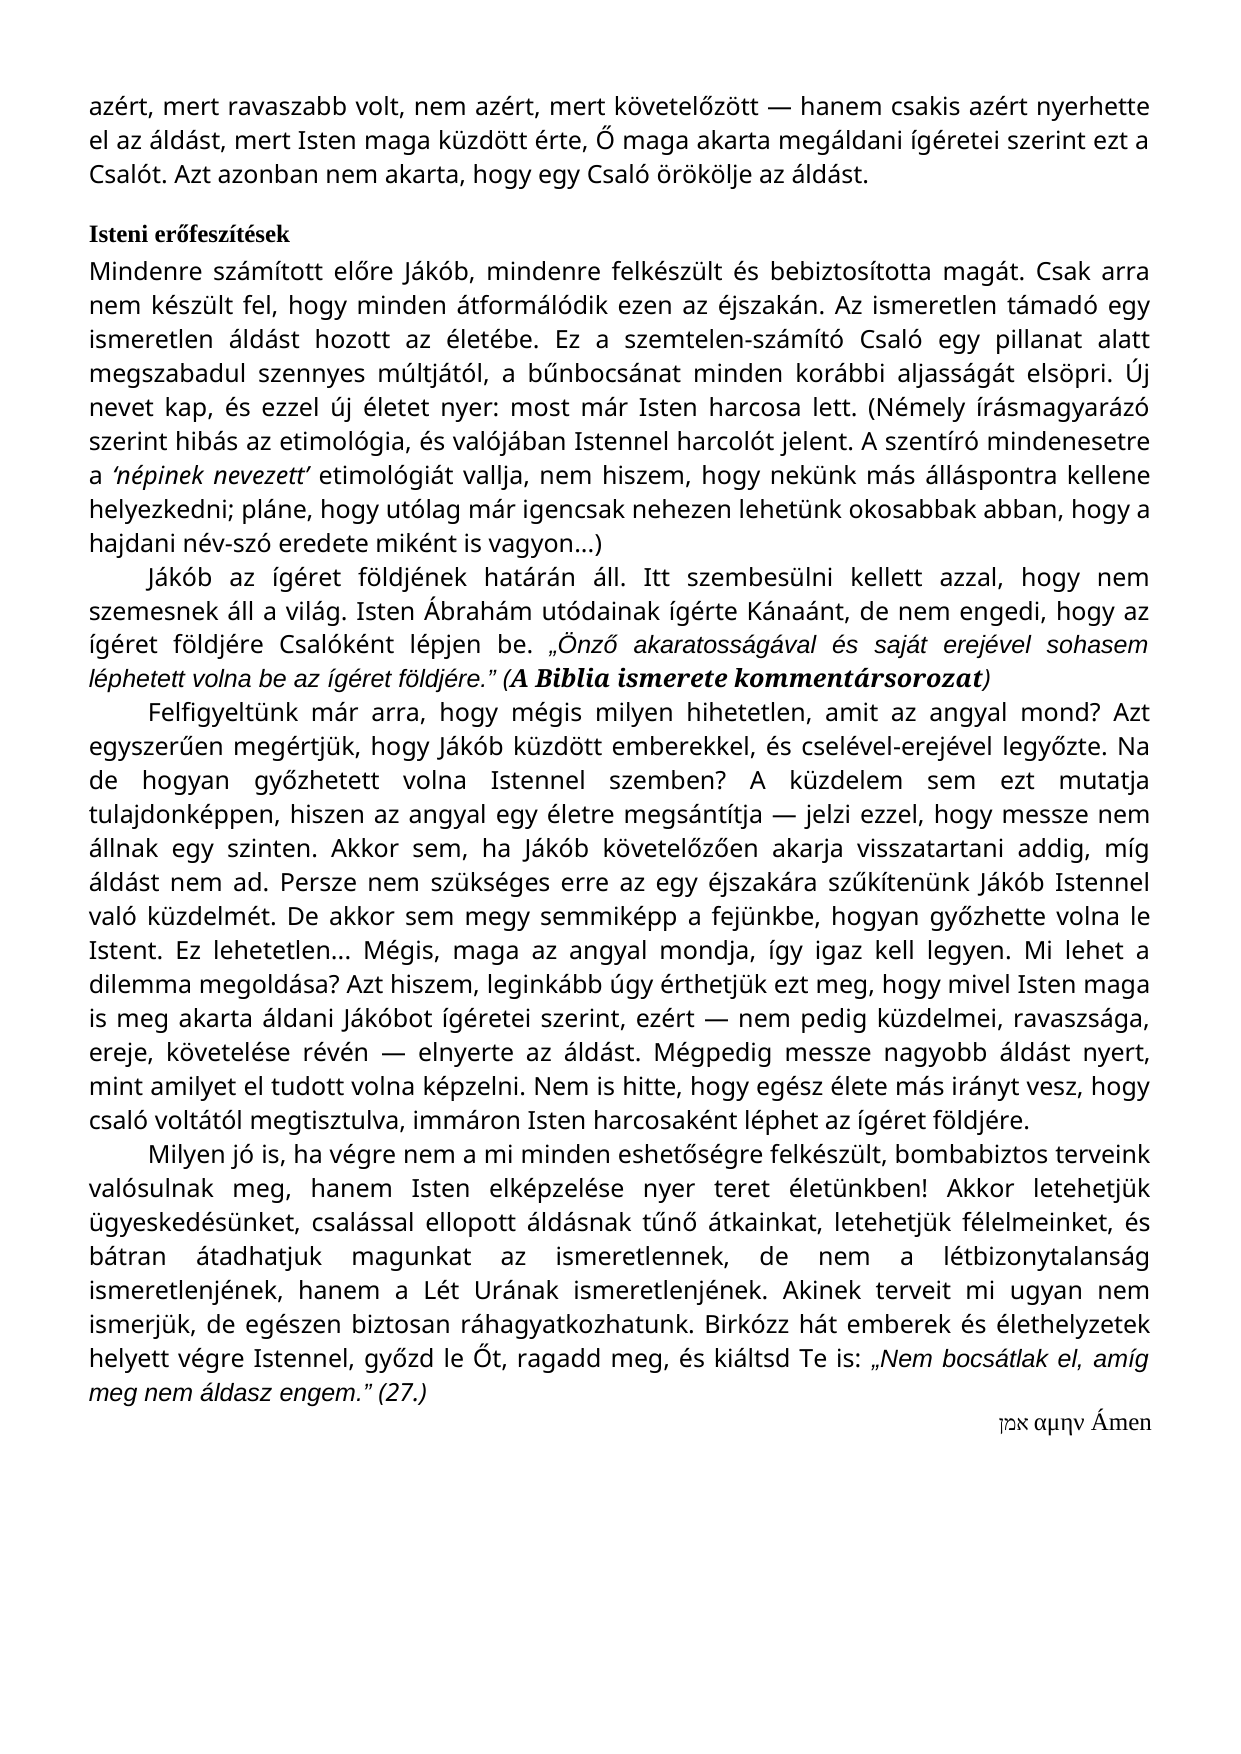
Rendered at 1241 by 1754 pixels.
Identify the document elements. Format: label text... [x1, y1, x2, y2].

text Milyen jó is, ha végre nem a mi minden eshetőségre felkészült, bombabiztos terveink valósulnak meg, hanem Isten elképzelése nyer teret életünkben! Akkor letehetjük ügyeskedésünket, csalással ellopott áldásnak tűnő átkainkat, letehetjük félelmeinket, és bátran átadhatjuk magunkat az ismeretlennek, de nem a létbizonytalanság ismeretlenjének, hanem a Lét Urának ismeretlenjének. Akinek terveit mi ugyan nem ismerjük, de egészen biztosan ráhagyatkozhatunk. Birkózz hát emberek és élethelyzetek helyett végre Istennel, győzd le Őt, ragadd meg, és kiáltsd Te is: „Nem bocsátlak el, amíg meg nem áldasz engem.” (27.) [88, 1136, 1152, 1408]
text Jákób az ígéret földjének határán áll. Itt szembesülni kellett azzal, hogy nem szemesnek áll a világ. Isten Ábrahám utódainak ígérte Kánaánt, de nem engedi, hogy az ígéret földjére Csalóként lépjen be. „Önző akaratosságával és saját erejével sohasem léphetett volna be az ígéret földjére.” (A Biblia ismerete kommentársorozat) [88, 559, 1152, 695]
text azért, mert ravaszabb volt, nem azért, mert követelőzött — hanem csakis azért nyerhette el az áldást, mert Isten maga küzdött érte, Ő maga akarta megáldani ígéretei szerint ezt a Csalót. Azt azonban nem akarta, hogy egy Csaló örökölje az áldást. [88, 88, 1152, 190]
text Mindenre számított előre Jákób, mindenre felkészült és bebiztosította magát. Csak arra nem készült fel, hogy minden átformálódik ezen az éjszakán. Az ismeretlen támadó egy ismeretlen áldást hozott az életébe. Ez a szemtelen-számító Csaló egy pillanat alatt megszabadul szennyes múltjától, a bűnbocsánat minden korábbi aljasságát elsöpri. Új nevet kap, és ezzel új életet nyer: most már Isten harcosa lett. (Némely írásmagyarázó szerint hibás az etimológia, és valójában Istennel harcolót jelent. A szentíró mindenesetre a ‘népinek nevezett’ etimológiát vallja, nem hiszem, hogy nekünk más álláspontra kellene helyezkedni; pláne, hogy utólag már igencsak nehezen lehetünk okosabbak abban, hogy a hajdani név-szó eredete miként is vagyon...) [88, 253, 1152, 559]
text אמן αμην Ámen [88, 1408, 1152, 1436]
subtitle Isteni erőfeszítések [88, 220, 1152, 248]
text Felfigyeltünk már arra, hogy mégis milyen hihetetlen, amit az angyal mond? Azt egyszerűen megértjük, hogy Jákób küzdött emberekkel, és cselével-erejével legyőzte. Na de hogyan győzhetett volna Istennel szemben? A küzdelem sem ezt mutatja tulajdonképpen, hiszen az angyal egy életre megsántítja — jelzi ezzel, hogy messze nem állnak egy szinten. Akkor sem, ha Jákób követelőzően akarja visszatartani addig, míg áldást nem ad. Persze nem szükséges erre az egy éjszakára szűkítenünk Jákób Istennel való küzdelmét. De akkor sem megy semmiképp a fejünkbe, hogyan győzhette volna le Istent. Ez lehetetlen... Mégis, maga az angyal mondja, így igaz kell legyen. Mi lehet a dilemma megoldása? Azt hiszem, leginkább úgy érthetjük ezt meg, hogy mivel Isten maga is meg akarta áldani Jákóbot ígéretei szerint, ezért — nem pedig küzdelmei, ravaszsága, ereje, követelése révén — elnyerte az áldást. Mégpedig messze nagyobb áldást nyert, mint amilyet el tudott volna képzelni. Nem is hitte, hogy egész élete más irányt vesz, hogy csaló voltától megtisztulva, immáron Isten harcosaként léphet az ígéret földjére. [88, 695, 1152, 1136]
